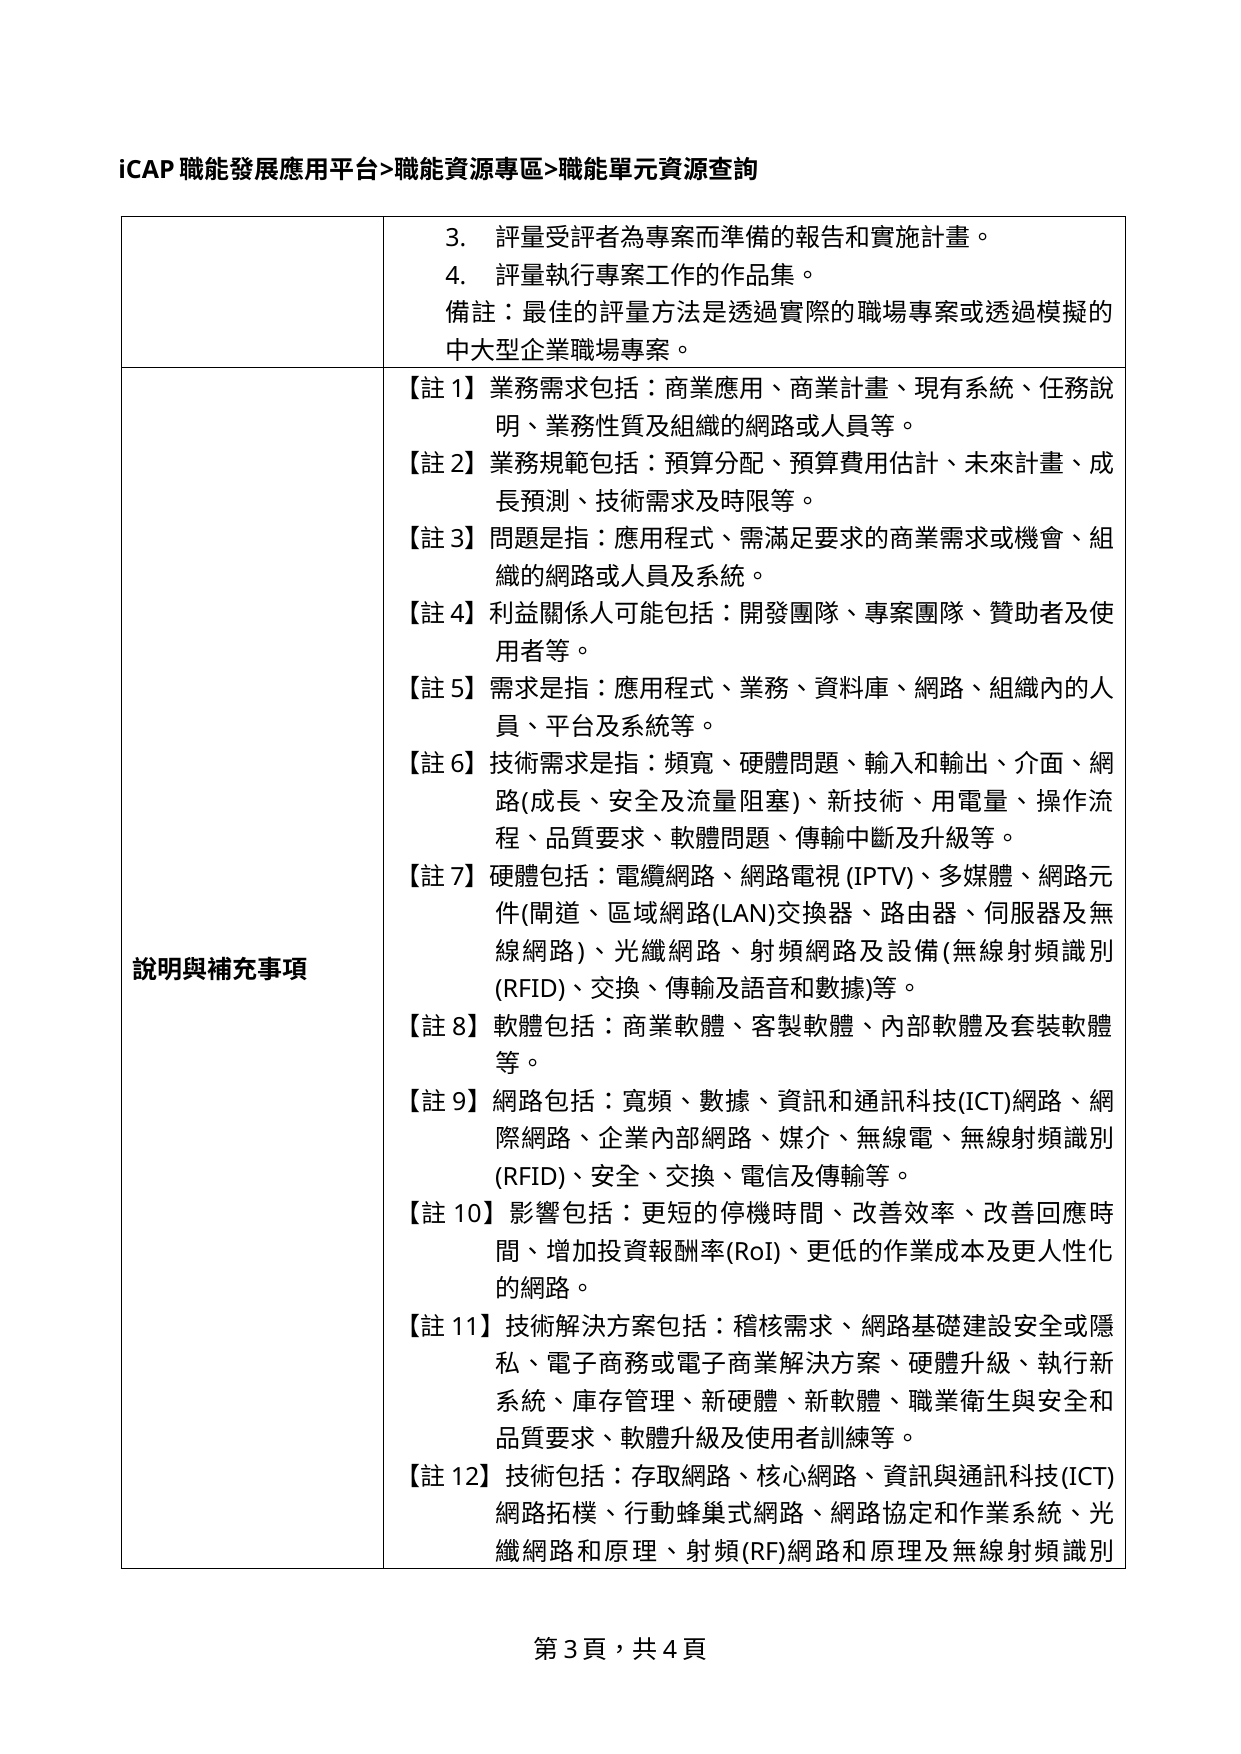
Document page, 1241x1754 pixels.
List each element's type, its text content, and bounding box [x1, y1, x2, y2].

table_cell 說明與補充事項 [122, 368, 383, 1568]
table_cell 【註1】業務需求包括：商業應用、商業計畫、現有系統、任務說明、業務性質及組織的網路或人員等。 【註2】業務規範包括：預算分配、預算費用估計、未來計畫、成長預測、技術需求及時限等。 【註3】問題是指：應用程式、需滿足要求的商業需求或機會、組織的網路或人員及系統。 【註4】利益關係人可能包括：開發團隊、專案團隊、贊助者及使用者等。 【註5】需求是指：應用程式、業務、資料庫、網路、組織內的人員、平台及系統等。 【註6】技術需求是指：頻寬、硬體問題、輸入和輸出、介面、網路(成長、安全及流量阻塞)、新技術、用電量、操作流程、品質要求、軟體問題、傳輸中斷及升級等。 【註7】硬體包括：電纜網路、網路電視 (IPTV)、多媒體、網路元件(閘道、區域網路(LAN)交換器、路由器、伺服器及無線網路)、光纖網路、射頻網路及設備(無線射頻識別(RFID)、交換、傳輸及語音和數據)等。 【註8】軟體包括：商業軟體、客製軟體、內部軟體及套裝軟體等。 【註9】網路包括：寬頻、數據、資訊和通訊科技(ICT)網路、網際網路、企業內部網路、媒介、無線電、無線射頻識別(RFID)、安全、交換、電信及傳輸等。 【註10】影響包括：更短的停機時間、改善效率、改善回應時間、增加投資報酬率(RoI)、更低的作業成本及更人性化的網路。 【註11】技術解決方案包括：稽核需求、網路基礎建設安全或隱私、電子商務或電子商業解決方案、硬體升級、執行新系統、庫存管理、新硬體、新軟體、職業衛生與安全和品質要求、軟體升級及使用者訓練等。 【註12】技術包括：存取網路、核心網路、資訊與通訊科技(ICT)網路拓樸、行動蜂巢式網路、網路協定和作業系統、光纖網路和原理、射頻(RF)網路和原理及無線射頻識別 [384, 368, 1125, 1568]
table_cell [122, 217, 383, 367]
table_cell 評量之關鍵面向/能力證明之證據： 調整技術以符合指定的技術解決方案。 使用網站設計軟體和硬體。 評估客戶規格是否符合公認的產業實務。 根據業務規範產出技術解決方案。 產出在業務單位可共享的資訊。 將設計概念應用在業務解決方案。 產出技術報告。 提出建議並提供最理想的設計解決方案。 評量所需情境與特定資源： 客戶的功能需求。 商業規格。 資料庫和模擬軟體。 組織準則。 網路或電腦布局。 網站設計軟體和硬體。 各種資訊和通訊科技(ICT)商業解決方案的資訊。 必要時有適當的學習和評量協助。 供特殊需求人士使用的改造設備。 評量方法： 直接觀察受評者執行專案工作。 口頭或書面提問必備知識和技能。 評量受評者為專案而準備的報告和實施計畫。 評量執行專案工作的作品集。 備註：最佳的評量方法是透過實際的職場專案或透過模擬的中大型企業職場專案。 [384, 217, 1125, 367]
